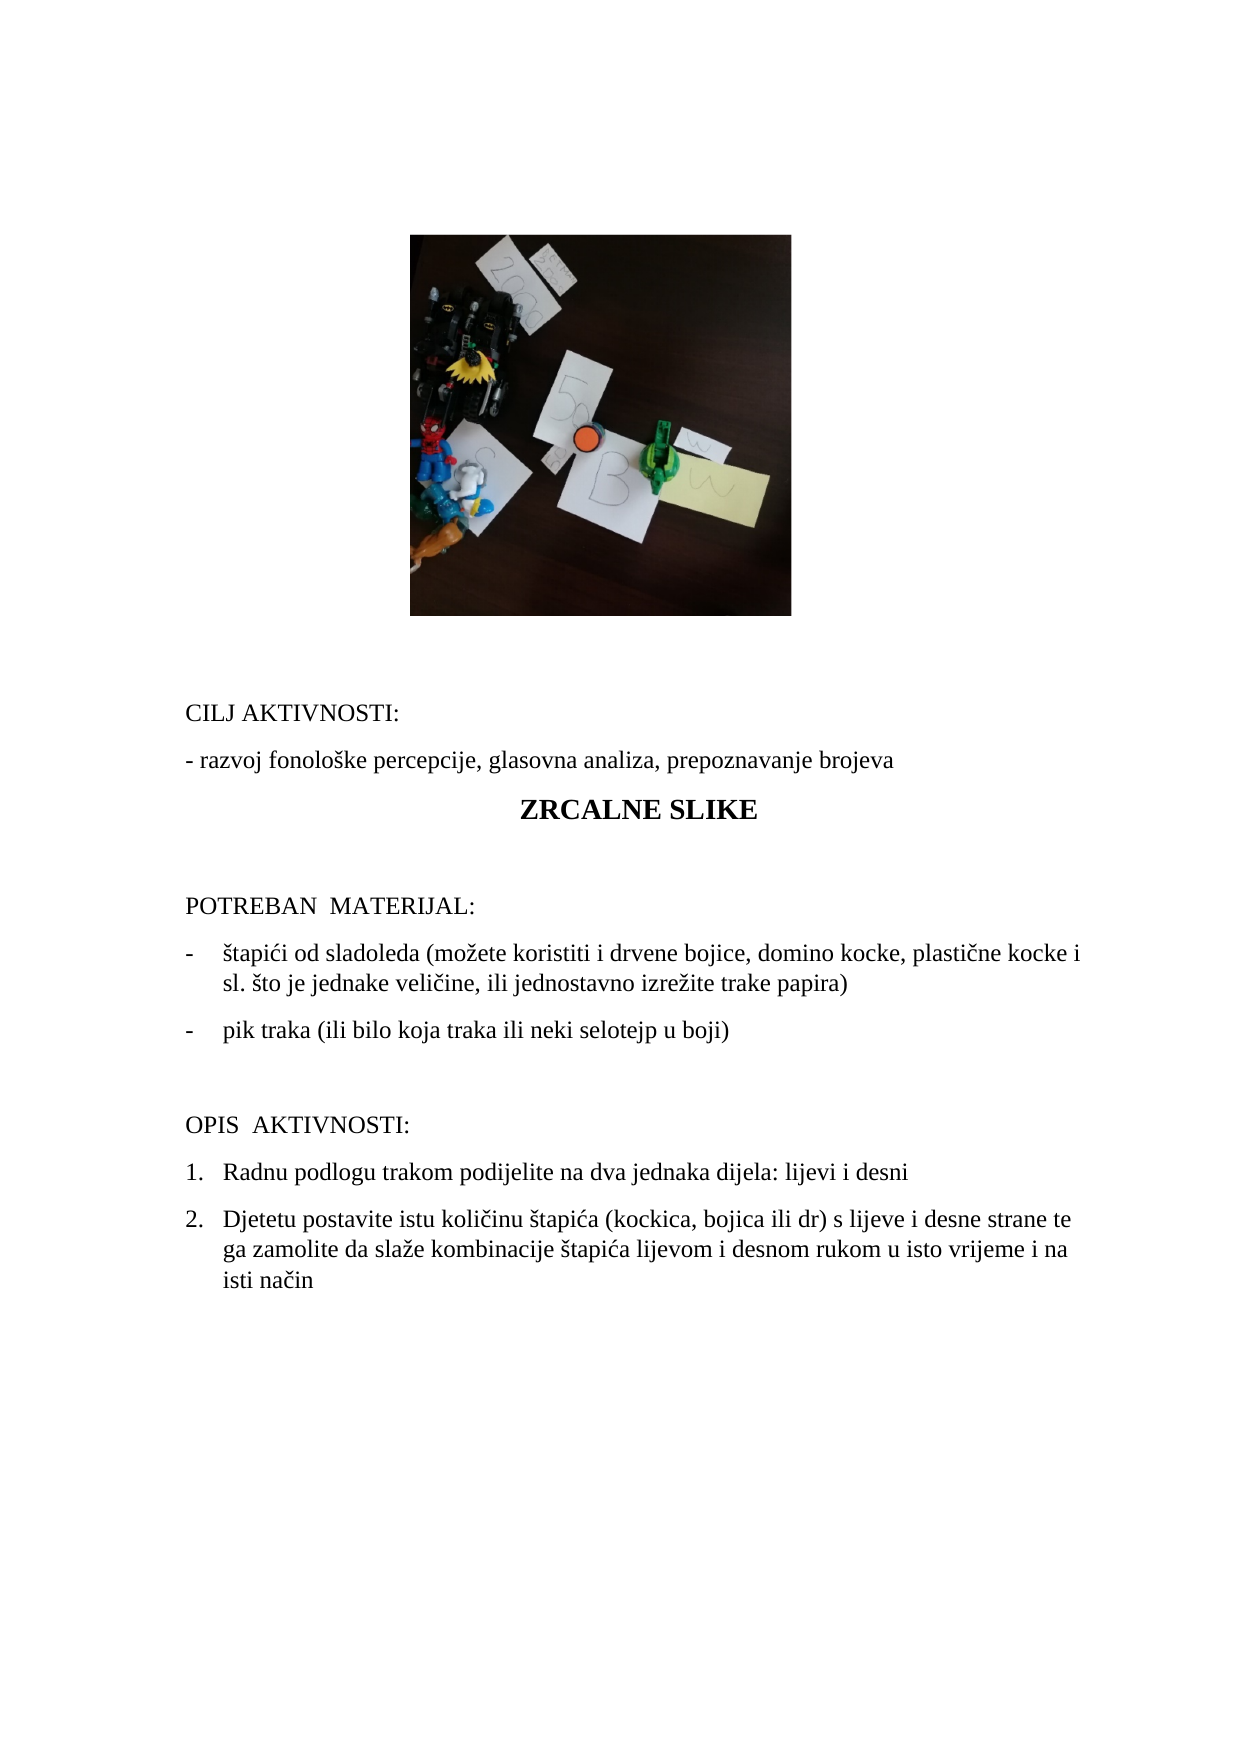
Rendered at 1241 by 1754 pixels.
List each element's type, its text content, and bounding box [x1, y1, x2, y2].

text ZRCALNE SLIKE [185, 792, 1093, 825]
text CILJ AKTIVNOSTI: [185, 698, 1093, 726]
list pik traka (ili bilo koja traka ili neki selotejp u boji) [185, 1016, 1093, 1044]
text POTREBAN MATERIJAL: [185, 891, 1093, 920]
list štapići od sladoleda (možete koristiti i drvene bojice, domino kocke, plastične kocke i sl. što je jednake veličine, ili jednostavno izrežite trake papira) [185, 938, 1093, 997]
text OPIS AKTIVNOSTI: [185, 1110, 1093, 1138]
list Radnu podlogu trakom podijelite na dva jednaka dijela: lijevi i desni [185, 1157, 1093, 1186]
text - razvoj fonološke percepcije, glasovna analiza, prepoznavanje brojeva [185, 745, 1093, 773]
list Djetetu postavite istu količinu štapića (kockica, bojica ili dr) s lijeve i desne strane te ga zamolite da slaže kombinacije štapića lijevom i desnom rukom u isto vrijeme i na isti način [185, 1204, 1093, 1293]
